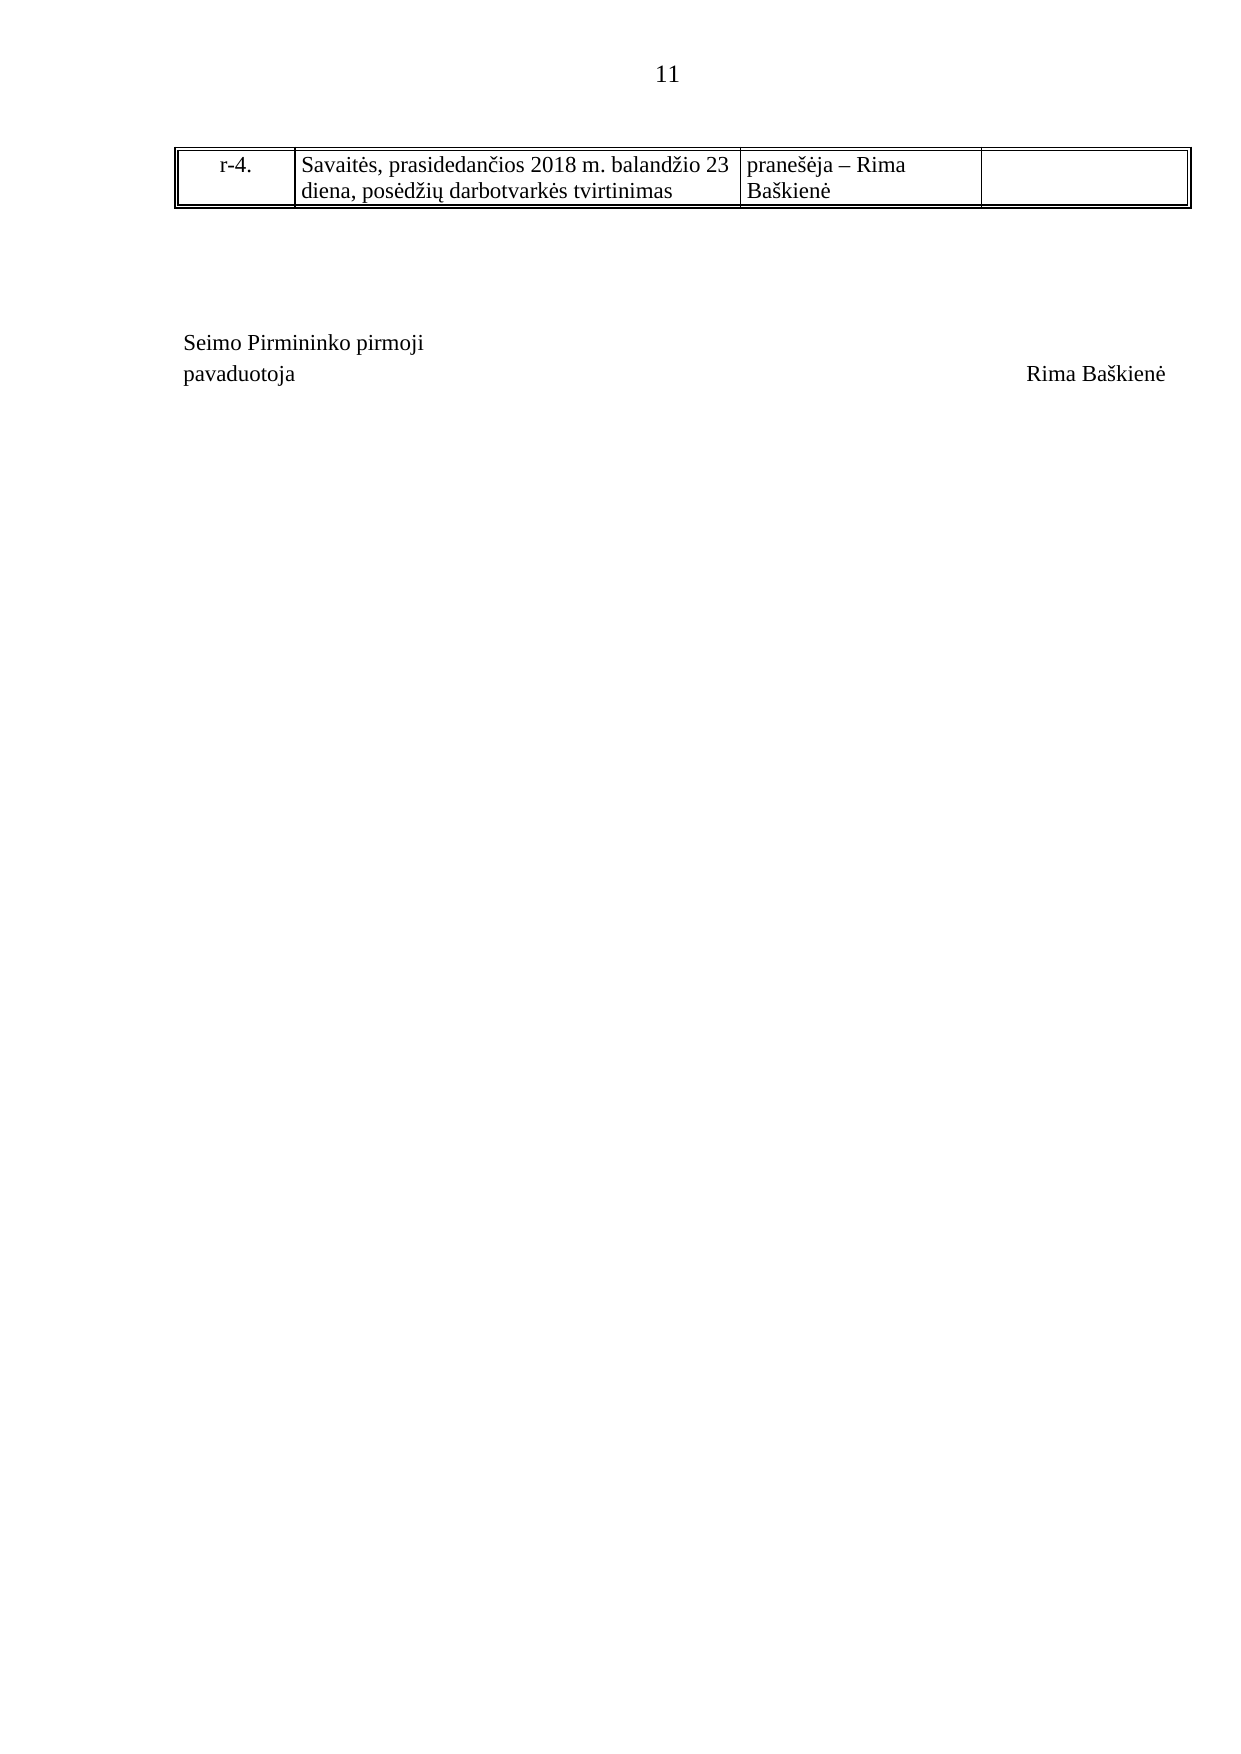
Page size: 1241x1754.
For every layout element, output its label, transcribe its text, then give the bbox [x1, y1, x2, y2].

table_header [1192, 147, 1240, 204]
table_header [982, 151, 1187, 204]
table_cell [522, 209, 901, 420]
table_cell Seimo Pirmininko pirmoji pavaduotoja [172, 204, 522, 420]
table_header pranešėja – Rima Baškienė [741, 151, 981, 204]
table_header Savaitės, prasidedančios 2018 m. balandžio 23 diena, posėdžių darbotvarkės tvirtinimas [296, 151, 740, 204]
table_header r-4. [179, 151, 294, 204]
table_cell Rima Baškienė [901, 204, 1240, 420]
